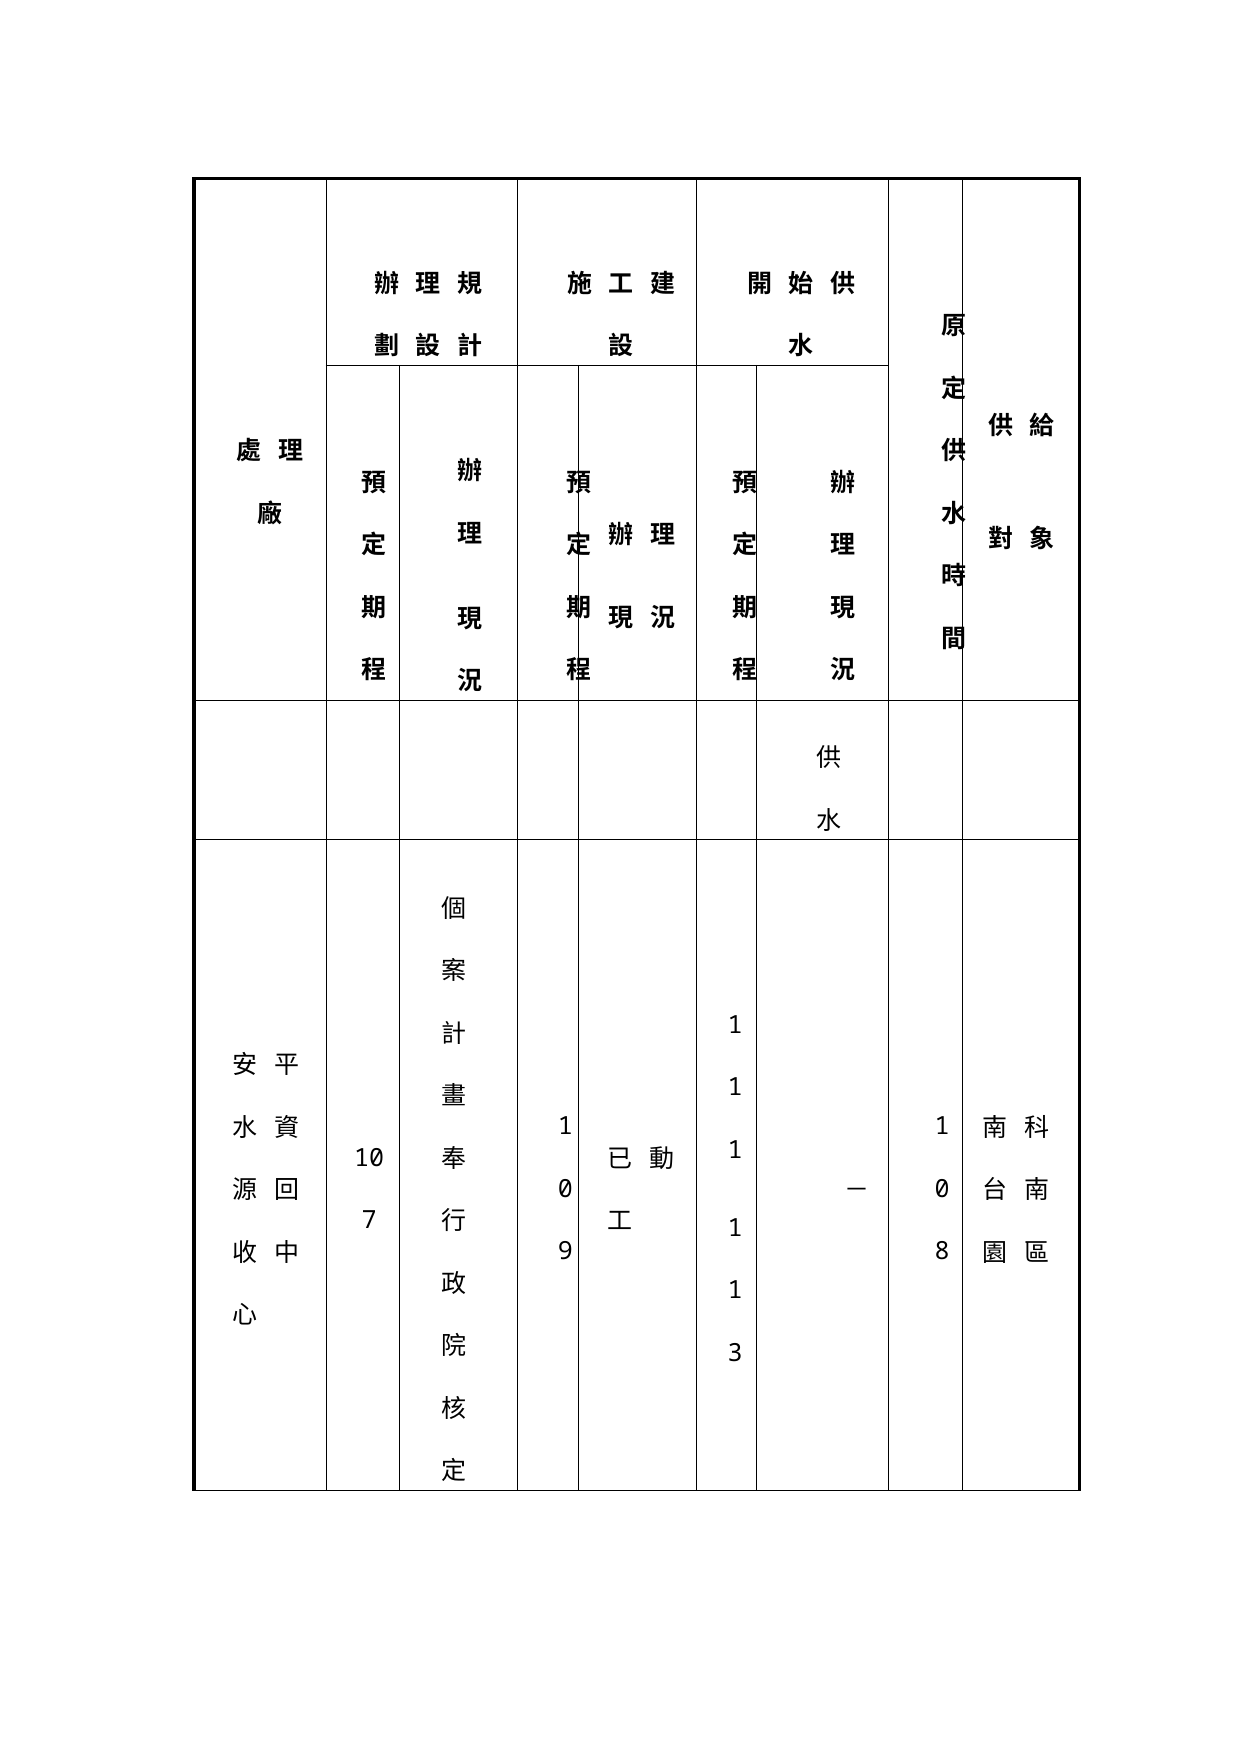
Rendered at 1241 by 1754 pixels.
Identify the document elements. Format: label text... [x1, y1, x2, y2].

table_header 施工建設 [518, 180, 696, 365]
table_cell 已動工 [579, 840, 696, 1490]
table_cell [963, 701, 1078, 839]
table_cell [327, 701, 399, 839]
table_cell 辦理現況 [757, 366, 888, 700]
table_cell 預定期程 [327, 366, 399, 700]
table_header 原定供水時間 [889, 180, 962, 700]
table_header 辦理規劃設計 [327, 180, 517, 365]
table_header 供給 對象 [963, 180, 1078, 700]
table_cell － [757, 840, 888, 1490]
table_cell 安平水資源回收中心 [196, 840, 326, 1490]
table_cell [889, 701, 962, 839]
table_cell 辦理 現況 [579, 366, 696, 700]
table_cell [518, 701, 578, 839]
table_cell 111 113 [697, 840, 756, 1490]
table_cell 供水 [757, 701, 888, 839]
table_cell [196, 701, 326, 839]
table_cell 109 [518, 840, 578, 1490]
table_cell 107 [327, 840, 399, 1490]
table_cell 辦理 現況 [400, 366, 517, 700]
table_header 開始供水 [697, 180, 888, 365]
table_cell 南科台南園區 [963, 840, 1078, 1490]
table_cell [697, 701, 756, 839]
table_cell 預定期程 [518, 366, 578, 700]
table_header 處理廠 [196, 180, 326, 700]
table_cell [400, 701, 517, 839]
table_cell 預定期程 [697, 366, 756, 700]
table_cell [579, 701, 696, 839]
table_cell 個案計畫奉行政院核定 [400, 840, 517, 1490]
table_cell 108 [889, 840, 962, 1490]
